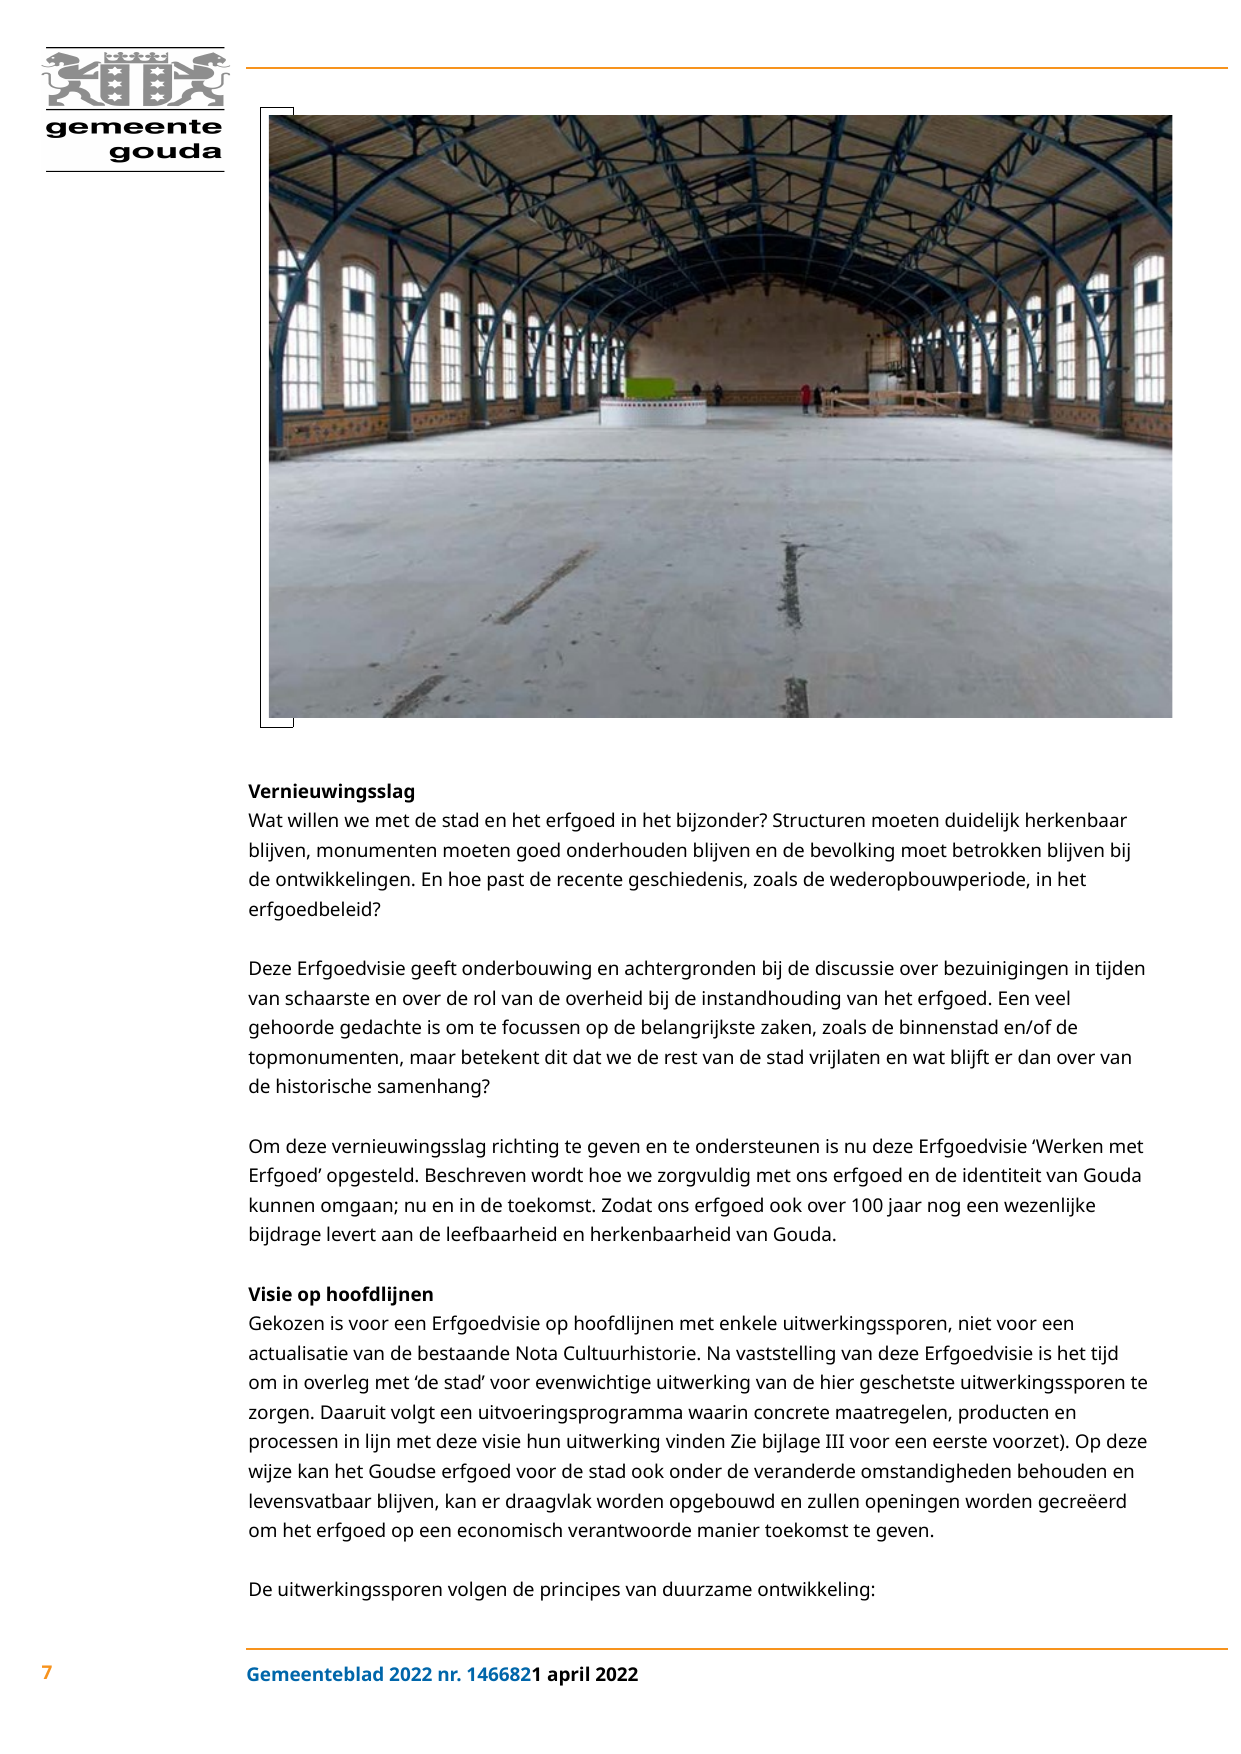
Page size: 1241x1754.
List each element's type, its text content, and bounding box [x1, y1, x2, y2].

text Om deze vernieuwingsslag richting te geven en te ondersteunen is nu deze Erfgoedvisie ‘Werken met Erfgoed’ opgesteld. Beschreven wordt hoe we zorgvuldig met ons erfgoed en de identiteit van Gouda kunnen omgaan; nu en in de toekomst. Zodat ons erfgoed ook over 100 jaar nog een wezenlijke bijdrage levert aan de leefbaarheid en herkenbaarheid van Gouda. [248, 1133, 1152, 1247]
text Deze Erfgoedvisie geeft onderbouwing en achtergronden bij de discussie over bezuinigingen in tijden van schaarste en over de rol van de overheid bij de instandhouding van het erfgoed. Een veel gehoorde gedachte is om te focussen op de belangrijkste zaken, zoals de binnenstad en/of de topmonumenten, maar betekent dit dat we de rest van de stad vrijlaten en wat blijft er dan over van de historische samenhang? [248, 955, 1152, 1099]
picture [41, 47, 231, 172]
text Visie op hoofdlijnen [248, 1281, 1152, 1307]
text Wat willen we met de stad en het erfgoed in het bijzonder? Structuren moeten duidelijk herkenbaar blijven, monumenten moeten goed onderhouden blijven en de bevolking moet betrokken blijven bij de ontwikkelingen. En hoe past de recente geschiedenis, zoals de wederopbouwperiode, in het erfgoedbeleid? [248, 807, 1152, 922]
picture [268, 115, 1173, 718]
text Vernieuwingsslag [248, 778, 1152, 804]
text De uitwerkingssporen volgen de principes van duurzame ontwikkeling: [248, 1577, 1152, 1602]
text Gekozen is voor een Erfgoedvisie op hoofdlijnen met enkele uitwerkingssporen, niet voor een actualisatie van de bestaande Nota Cultuurhistorie. Na vaststelling van deze Erfgoedvisie is het tijd om in overleg met ‘de stad’ voor evenwichtige uitwerking van de hier geschetste uitwerkingssporen te zorgen. Daaruit volgt een uitvoeringsprogramma waarin concrete maatregelen, producten en processen in lijn met deze visie hun uitwerking vinden Zie bijlage III voor een eerste voorzet). Op deze wijze kan het Goudse erfgoed voor de stad ook onder de veranderde omstandigheden behouden en levensvatbaar blijven, kan er draagvlak worden opgebouwd en zullen openingen worden gecreëerd om het erfgoed op een economisch verantwoorde manier toekomst te geven. [248, 1310, 1152, 1543]
